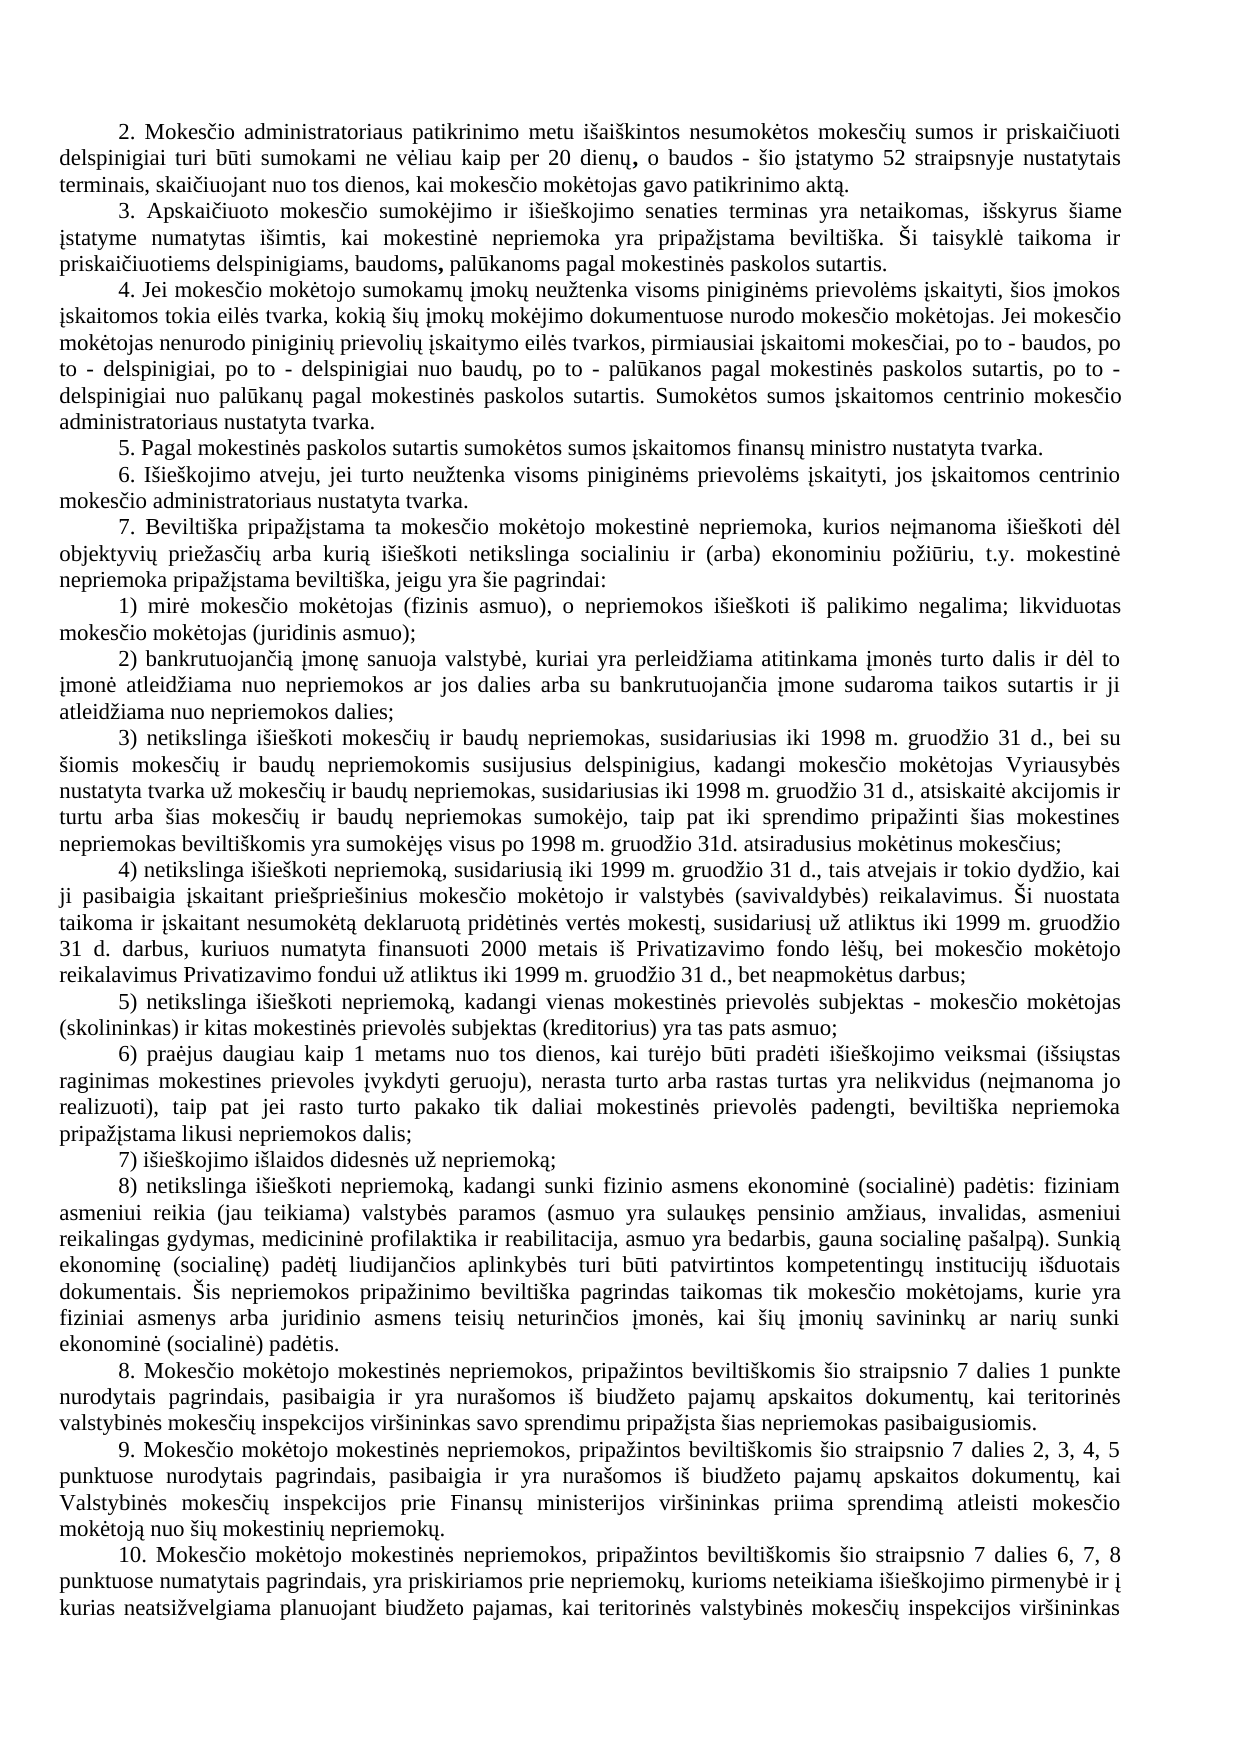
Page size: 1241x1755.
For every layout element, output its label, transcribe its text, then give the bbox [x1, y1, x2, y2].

text 6. Išieškojimo atveju, jei turto neužtenka visoms piniginėms prievolėms įskaityti, jos įskaitomos centrinio mokesčio administratoriaus nustatyta tvarka. [59, 461, 1122, 513]
text 5) netikslinga išieškoti nepriemoką, kadangi vienas mokestinės prievolės subjektas - mokesčio mokėtojas (skolininkas) ir kitas mokestinės prievolės subjektas (kreditorius) yra tas pats asmuo; [59, 988, 1122, 1041]
text 7) išieškojimo išlaidos didesnės už nepriemoką; [59, 1146, 1122, 1172]
text 1) mirė mokesčio mokėtojas (fizinis asmuo), o nepriemokos išieškoti iš palikimo negalima; likviduotas mokesčio mokėtojas (juridinis asmuo); [59, 592, 1122, 645]
text 7. Beviltiška pripažįstama ta mokesčio mokėtojo mokestinė nepriemoka, kurios neįmanoma išieškoti dėl objektyvių priežasčių arba kurią išieškoti netikslinga socialiniu ir (arba) ekonominiu požiūriu, t.y. mokestinė nepriemoka pripažįstama beviltiška, jeigu yra šie pagrindai: [59, 513, 1122, 592]
text 2. Mokesčio administratoriaus patikrinimo metu išaiškintos nesumokėtos mokesčių sumos ir priskaičiuoti delspinigiai turi būti sumokami ne vėliau kaip per 20 dienų, o baudos - šio įstatymo 52 straipsnyje nustatytais terminais, skaičiuojant nuo tos dienos, kai mokesčio mokėtojas gavo patikrinimo aktą. [59, 118, 1122, 197]
text 3. Apskaičiuoto mokesčio sumokėjimo ir išieškojimo senaties terminas yra netaikomas, išskyrus šiame įstatyme numatytas išimtis, kai mokestinė nepriemoka yra pripažįstama beviltiška. Ši taisyklė taikoma ir priskaičiuotiems delspinigiams, baudoms, palūkanoms pagal mokestinės paskolos sutartis. [59, 197, 1122, 276]
text 6) praėjus daugiau kaip 1 metams nuo tos dienos, kai turėjo būti pradėti išieškojimo veiksmai (išsiųstas raginimas mokestines prievoles įvykdyti geruoju), nerasta turto arba rastas turtas yra nelikvidus (neįmanoma jo realizuoti), taip pat jei rasto turto pakako tik daliai mokestinės prievolės padengti, beviltiška nepriemoka pripažįstama likusi nepriemokos dalis; [59, 1041, 1122, 1146]
text 3) netikslinga išieškoti mokesčių ir baudų nepriemokas, susidariusias iki 1998 m. gruodžio 31 d., bei su šiomis mokesčių ir baudų nepriemokomis susijusius delspinigius, kadangi mokesčio mokėtojas Vyriausybės nustatyta tvarka už mokesčių ir baudų nepriemokas, susidariusias iki 1998 m. gruodžio 31 d., atsiskaitė akcijomis ir turtu arba šias mokesčių ir baudų nepriemokas sumokėjo, taip pat iki sprendimo pripažinti šias mokestines nepriemokas beviltiškomis yra sumokėjęs visus po 1998 m. gruodžio 31d. atsiradusius mokėtinus mokesčius; [59, 724, 1122, 856]
text 8. Mokesčio mokėtojo mokestinės nepriemokos, pripažintos beviltiškomis šio straipsnio 7 dalies 1 punkte nurodytais pagrindais, pasibaigia ir yra nurašomos iš biudžeto pajamų apskaitos dokumentų, kai teritorinės valstybinės mokesčių inspekcijos viršininkas savo sprendimu pripažįsta šias nepriemokas pasibaigusiomis. [59, 1357, 1122, 1436]
text 9. Mokesčio mokėtojo mokestinės nepriemokos, pripažintos beviltiškomis šio straipsnio 7 dalies 2, 3, 4, 5 punktuose nurodytais pagrindais, pasibaigia ir yra nurašomos iš biudžeto pajamų apskaitos dokumentų, kai Valstybinės mokesčių inspekcijos prie Finansų ministerijos viršininkas priima sprendimą atleisti mokesčio mokėtoją nuo šių mokestinių nepriemokų. [59, 1436, 1122, 1541]
text 8) netikslinga išieškoti nepriemoką, kadangi sunki fizinio asmens ekonominė (socialinė) padėtis: fiziniam asmeniui reikia (jau teikiama) valstybės paramos (asmuo yra sulaukęs pensinio amžiaus, invalidas, asmeniui reikalingas gydymas, medicininė profilaktika ir reabilitacija, asmuo yra bedarbis, gauna socialinę pašalpą). Sunkią ekonominę (socialinę) padėtį liudijančios aplinkybės turi būti patvirtintos kompetentingų institucijų išduotais dokumentais. Šis nepriemokos pripažinimo beviltiška pagrindas taikomas tik mokesčio mokėtojams, kurie yra fiziniai asmenys arba juridinio asmens teisių neturinčios įmonės, kai šių įmonių savininkų ar narių sunki ekonominė (socialinė) padėtis. [59, 1172, 1122, 1357]
text 2) bankrutuojančią įmonę sanuoja valstybė, kuriai yra perleidžiama atitinkama įmonės turto dalis ir dėl to įmonė atleidžiama nuo nepriemokos ar jos dalies arba su bankrutuojančia įmone sudaroma taikos sutartis ir ji atleidžiama nuo nepriemokos dalies; [59, 645, 1122, 724]
text 4) netikslinga išieškoti nepriemoką, susidariusią iki 1999 m. gruodžio 31 d., tais atvejais ir tokio dydžio, kai ji pasibaigia įskaitant priešpriešinius mokesčio mokėtojo ir valstybės (savivaldybės) reikalavimus. Ši nuostata taikoma ir įskaitant nesumokėtą deklaruotą pridėtinės vertės mokestį, susidariusį už atliktus iki 1999 m. gruodžio 31 d. darbus, kuriuos numatyta finansuoti 2000 metais iš Privatizavimo fondo lėšų, bei mokesčio mokėtojo reikalavimus Privatizavimo fondui už atliktus iki 1999 m. gruodžio 31 d., bet neapmokėtus darbus; [59, 856, 1122, 988]
text 5. Pagal mokestinės paskolos sutartis sumokėtos sumos įskaitomos finansų ministro nustatyta tvarka. [59, 434, 1122, 461]
text 10. Mokesčio mokėtojo mokestinės nepriemokos, pripažintos beviltiškomis šio straipsnio 7 dalies 6, 7, 8 punktuose numatytais pagrindais, yra priskiriamos prie nepriemokų, kurioms neteikiama išieškojimo pirmenybė ir į kurias neatsižvelgiama planuojant biudžeto pajamas, kai teritorinės valstybinės mokesčių inspekcijos viršininkas [59, 1541, 1122, 1620]
text 4. Jei mokesčio mokėtojo sumokamų įmokų neužtenka visoms piniginėms prievolėms įskaityti, šios įmokos įskaitomos tokia eilės tvarka, kokią šių įmokų mokėjimo dokumentuose nurodo mokesčio mokėtojas. Jei mokesčio mokėtojas nenurodo piniginių prievolių įskaitymo eilės tvarkos, pirmiausiai įskaitomi mokesčiai, po to - baudos, po to - delspinigiai, po to - delspinigiai nuo baudų, po to - palūkanos pagal mokestinės paskolos sutartis, po to - delspinigiai nuo palūkanų pagal mokestinės paskolos sutartis. Sumokėtos sumos įskaitomos centrinio mokesčio administratoriaus nustatyta tvarka. [59, 276, 1122, 434]
